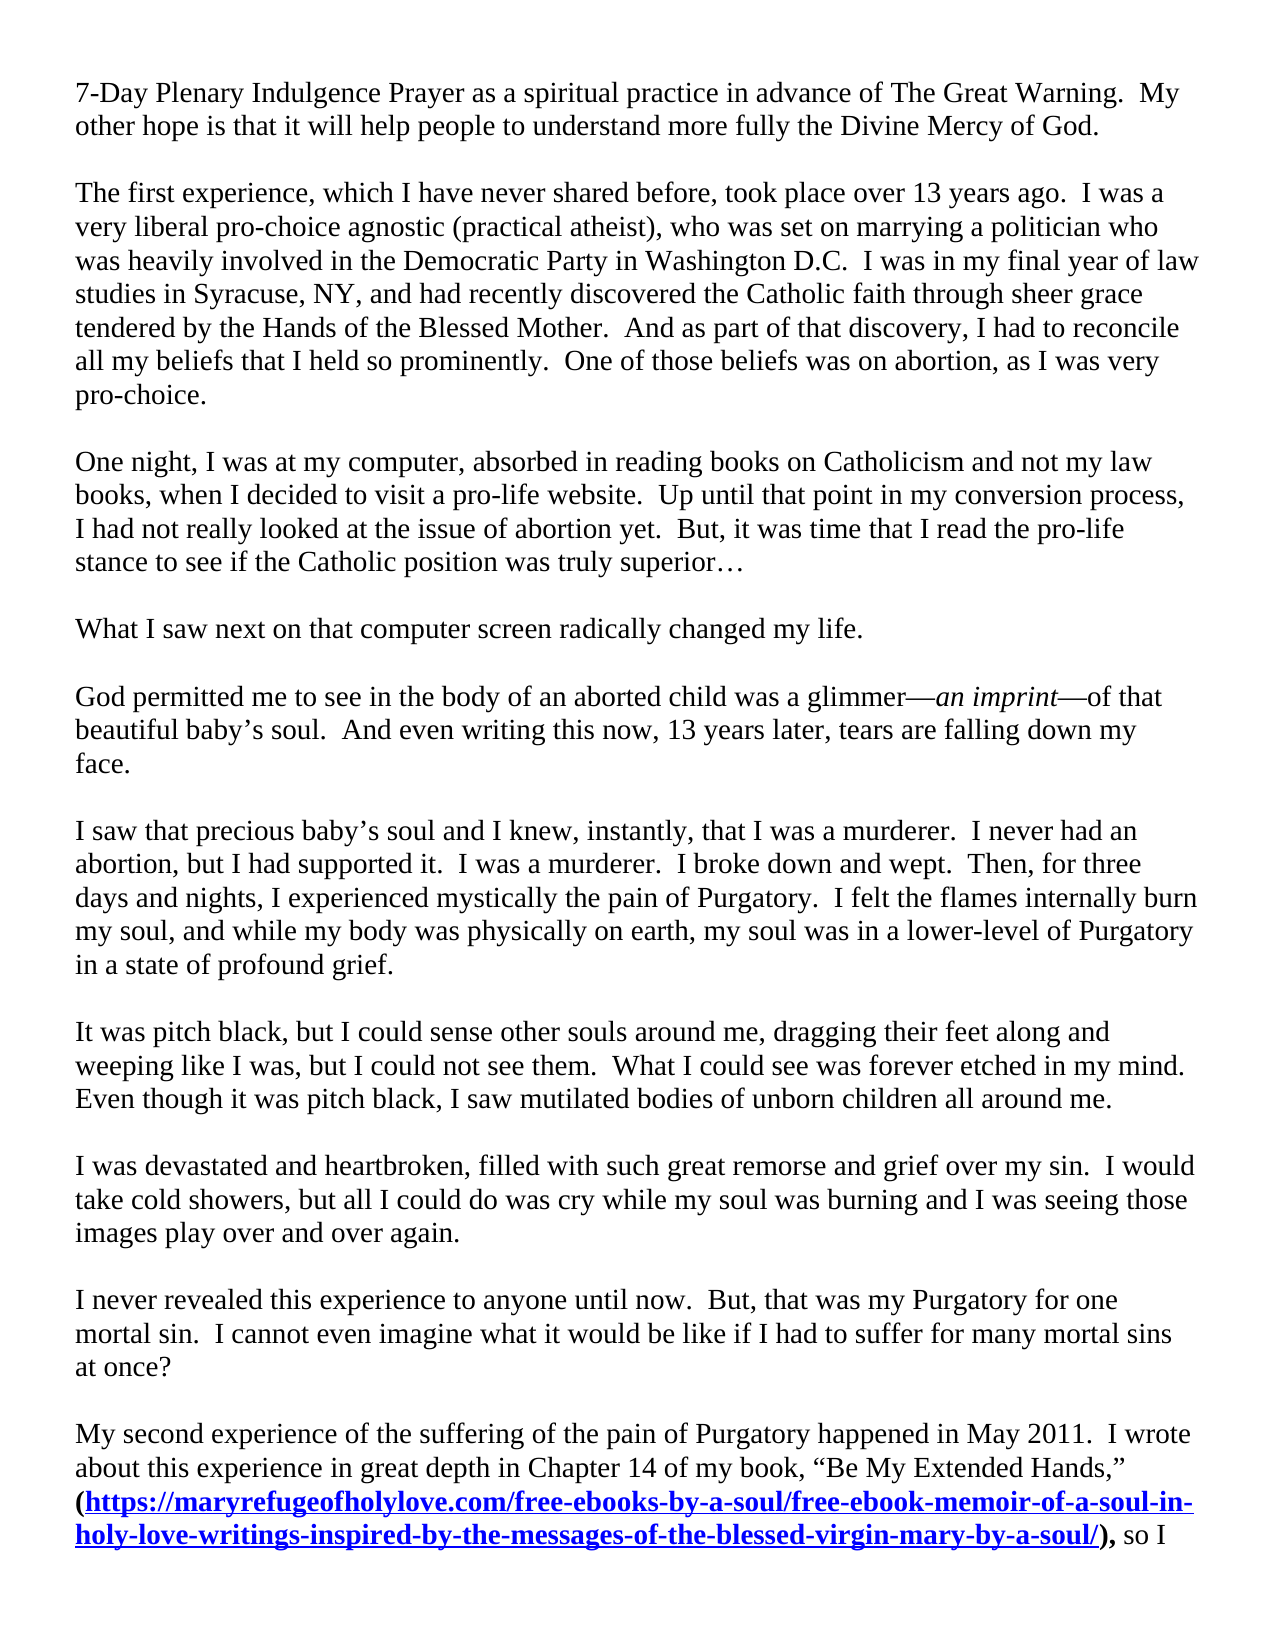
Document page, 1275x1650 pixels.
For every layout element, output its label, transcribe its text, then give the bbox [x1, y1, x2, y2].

text What I saw next on that computer screen radically changed my life. [75, 612, 1200, 645]
text I saw that precious baby’s soul and I knew, instantly, that I was a murderer. I never had an abortion, but I had supported it. I was a murderer. I broke down and wept. Then, for three days and nights, I experienced mystically the pain of Purgatory. I felt the flames internally burn my soul, and while my body was physically on earth, my soul was in a lower-level of Purgatory in a state of profound grief. [75, 813, 1200, 981]
text One night, I was at my computer, absorbed in reading books on Catholicism and not my law books, when I decided to visit a pro-life website. Up until that point in my conversion process, I had not really looked at the issue of abortion yet. But, it was time that I read the pro-life stance to see if the Catholic position was truly superior… [75, 444, 1200, 578]
text It was pitch black, but I could sense other souls around me, dragging their feet along and weeping like I was, but I could not see them. What I could see was forever etched in my mind. Even though it was pitch black, I saw mutilated bodies of unborn children all around me. [75, 1014, 1200, 1115]
text My second experience of the suffering of the pain of Purgatory happened in May 2011. I wrote about this experience in great depth in Chapter 14 of my book, “Be My Extended Hands,” (https://maryrefugeofholylove.com/free-ebooks-by-a-soul/free-ebook-memoir-of-a-soul-in-holy-love-writings-inspired-by-the-messages-of-the-blessed-virgin-mary-by-a-soul/), so I [75, 1417, 1200, 1551]
text I was devastated and heartbroken, filled with such great remorse and grief over my sin. I would take cold showers, but all I could do was cry while my soul was burning and I was seeing those images play over and over again. [75, 1148, 1200, 1249]
text God permitted me to see in the body of an aborted child was a glimmer—an imprint—of that beautiful baby’s soul. And even writing this now, 13 years later, tears are falling down my face. [75, 679, 1200, 779]
text I never revealed this experience to anyone until now. But, that was my Purgatory for one mortal sin. I cannot even imagine what it would be like if I had to suffer for many mortal sins at once? [75, 1282, 1200, 1383]
text 7-Day Plenary Indulgence Prayer as a spiritual practice in advance of The Great Warning. My other hope is that it will help people to understand more fully the Divine Mercy of God. [75, 75, 1200, 142]
text The first experience, which I have never shared before, took place over 13 years ago. I was a very liberal pro-choice agnostic (practical atheist), who was set on marrying a politician who was heavily involved in the Democratic Party in Washington D.C. I was in my final year of law studies in Syracuse, NY, and had recently discovered the Catholic faith through sheer grace tendered by the Hands of the Blessed Mother. And as part of that discovery, I had to reconcile all my beliefs that I held so prominently. One of those beliefs was on abortion, as I was very pro-choice. [75, 176, 1200, 410]
